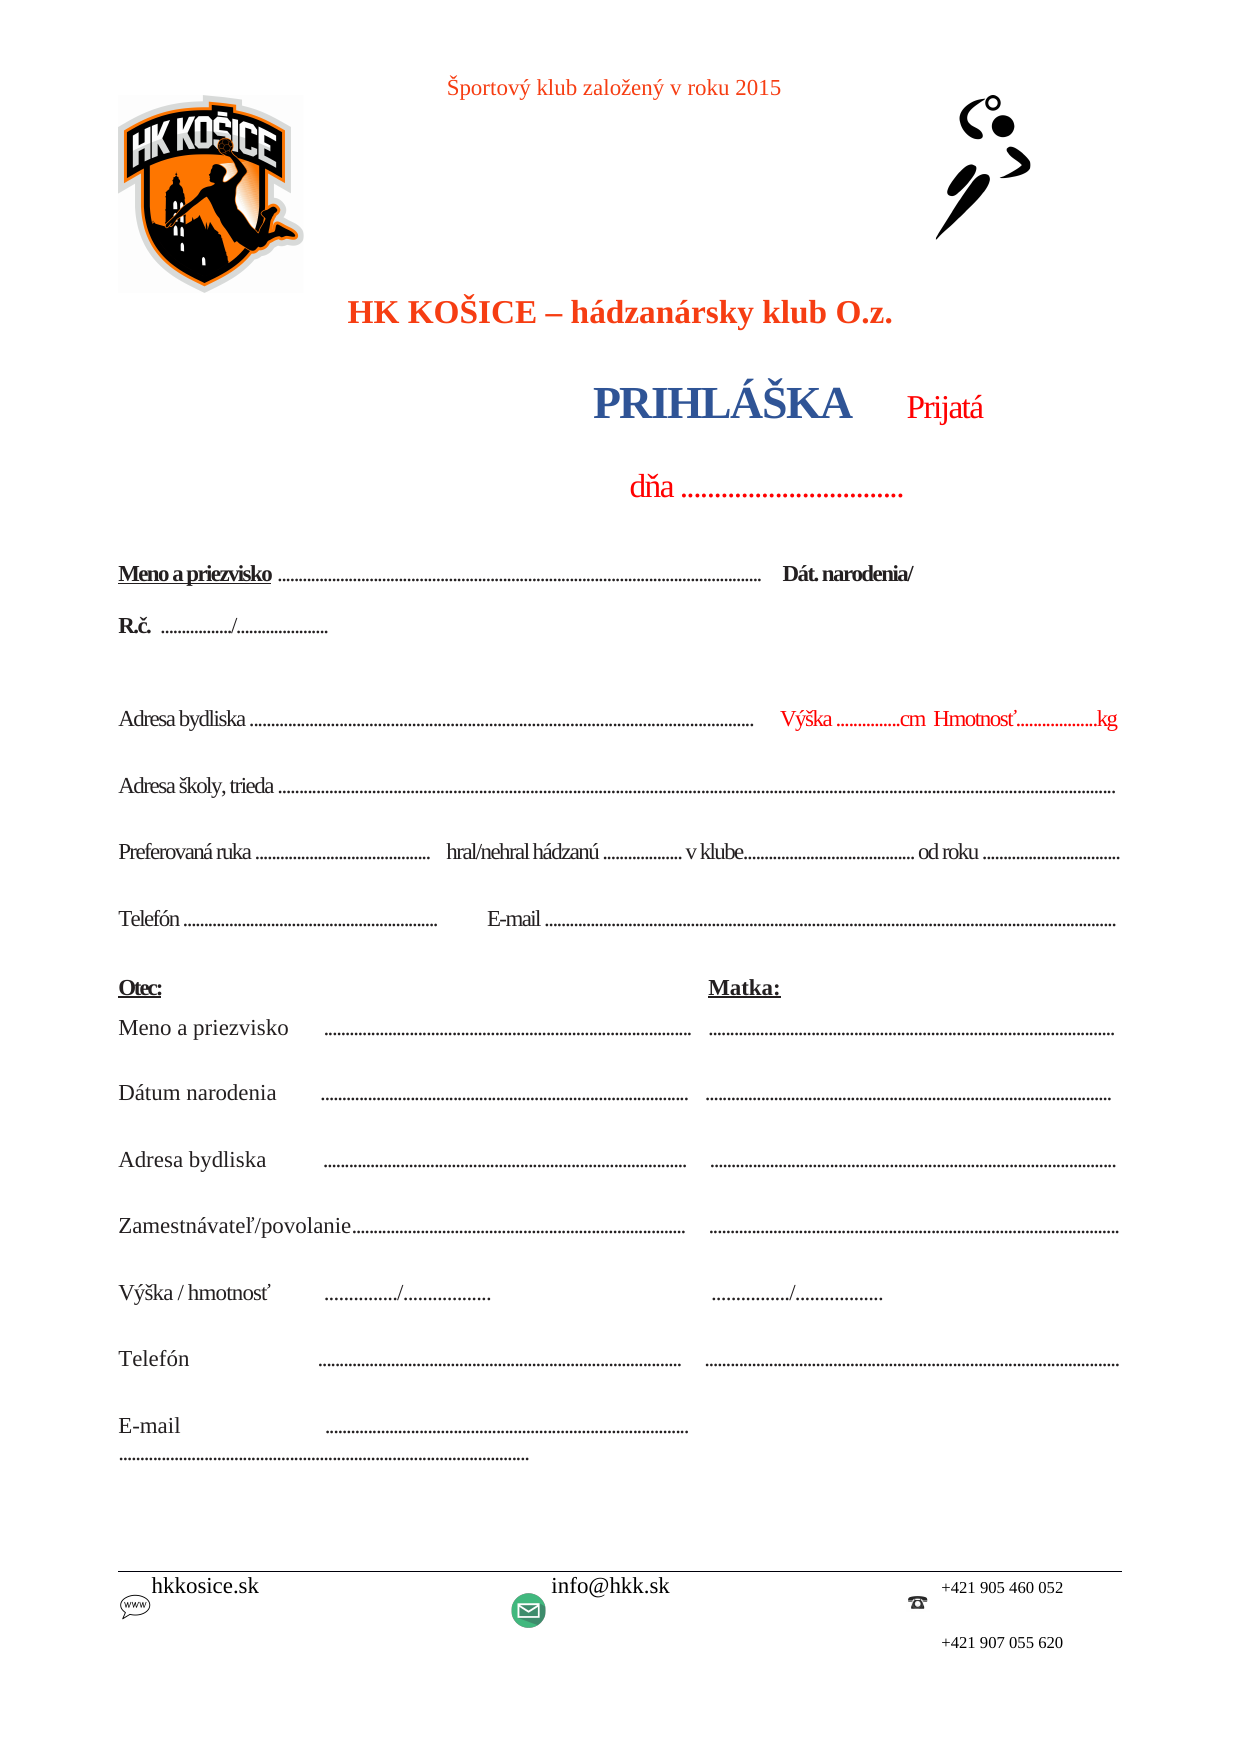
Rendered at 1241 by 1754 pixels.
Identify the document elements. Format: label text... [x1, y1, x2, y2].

text Adresa školy, trieda .................................................................................................................................................................................................... [118, 773, 1122, 798]
text Telefón ............................................................. E-mail ......................................................................................................................................... [118, 906, 1122, 931]
text Dátum narodenia ...................................................................................... ............................................................................................... [118, 1079, 1122, 1106]
text Meno a priezvisko .................................................................................................................... Dát. narodenia/ R.č. ................./...................... [118, 560, 1122, 639]
text Telefón ..................................................................................... ................................................................................................. [118, 1345, 1122, 1372]
text Adresa bydliska ...................................................................................................................... Výška ...............cm Hmotnosť...................kg [118, 707, 1122, 732]
text Preferovaná ruka .......................................... hral/nehral hádzanú ................... v klube......................................... od roku ................................. [118, 840, 1122, 865]
text Meno a priezvisko ...................................................................................... ............................................................................................... [118, 1017, 1122, 1039]
text Zamestnávateľ/povolanie.............................................................................. ................................................................................................ [118, 1212, 1122, 1239]
text PRIHLÁŠKA Prijatá dňa ................................. [413, 375, 1122, 505]
text Adresa bydliska ..................................................................................... ............................................................................................... [118, 1146, 1122, 1173]
text Výška / hmotnosť .............../.................. ................/.................. [118, 1279, 1122, 1306]
text E-mail ..................................................................................... ................................................................................................ [118, 1412, 1122, 1466]
text Otec: Matka: [118, 975, 1122, 1000]
